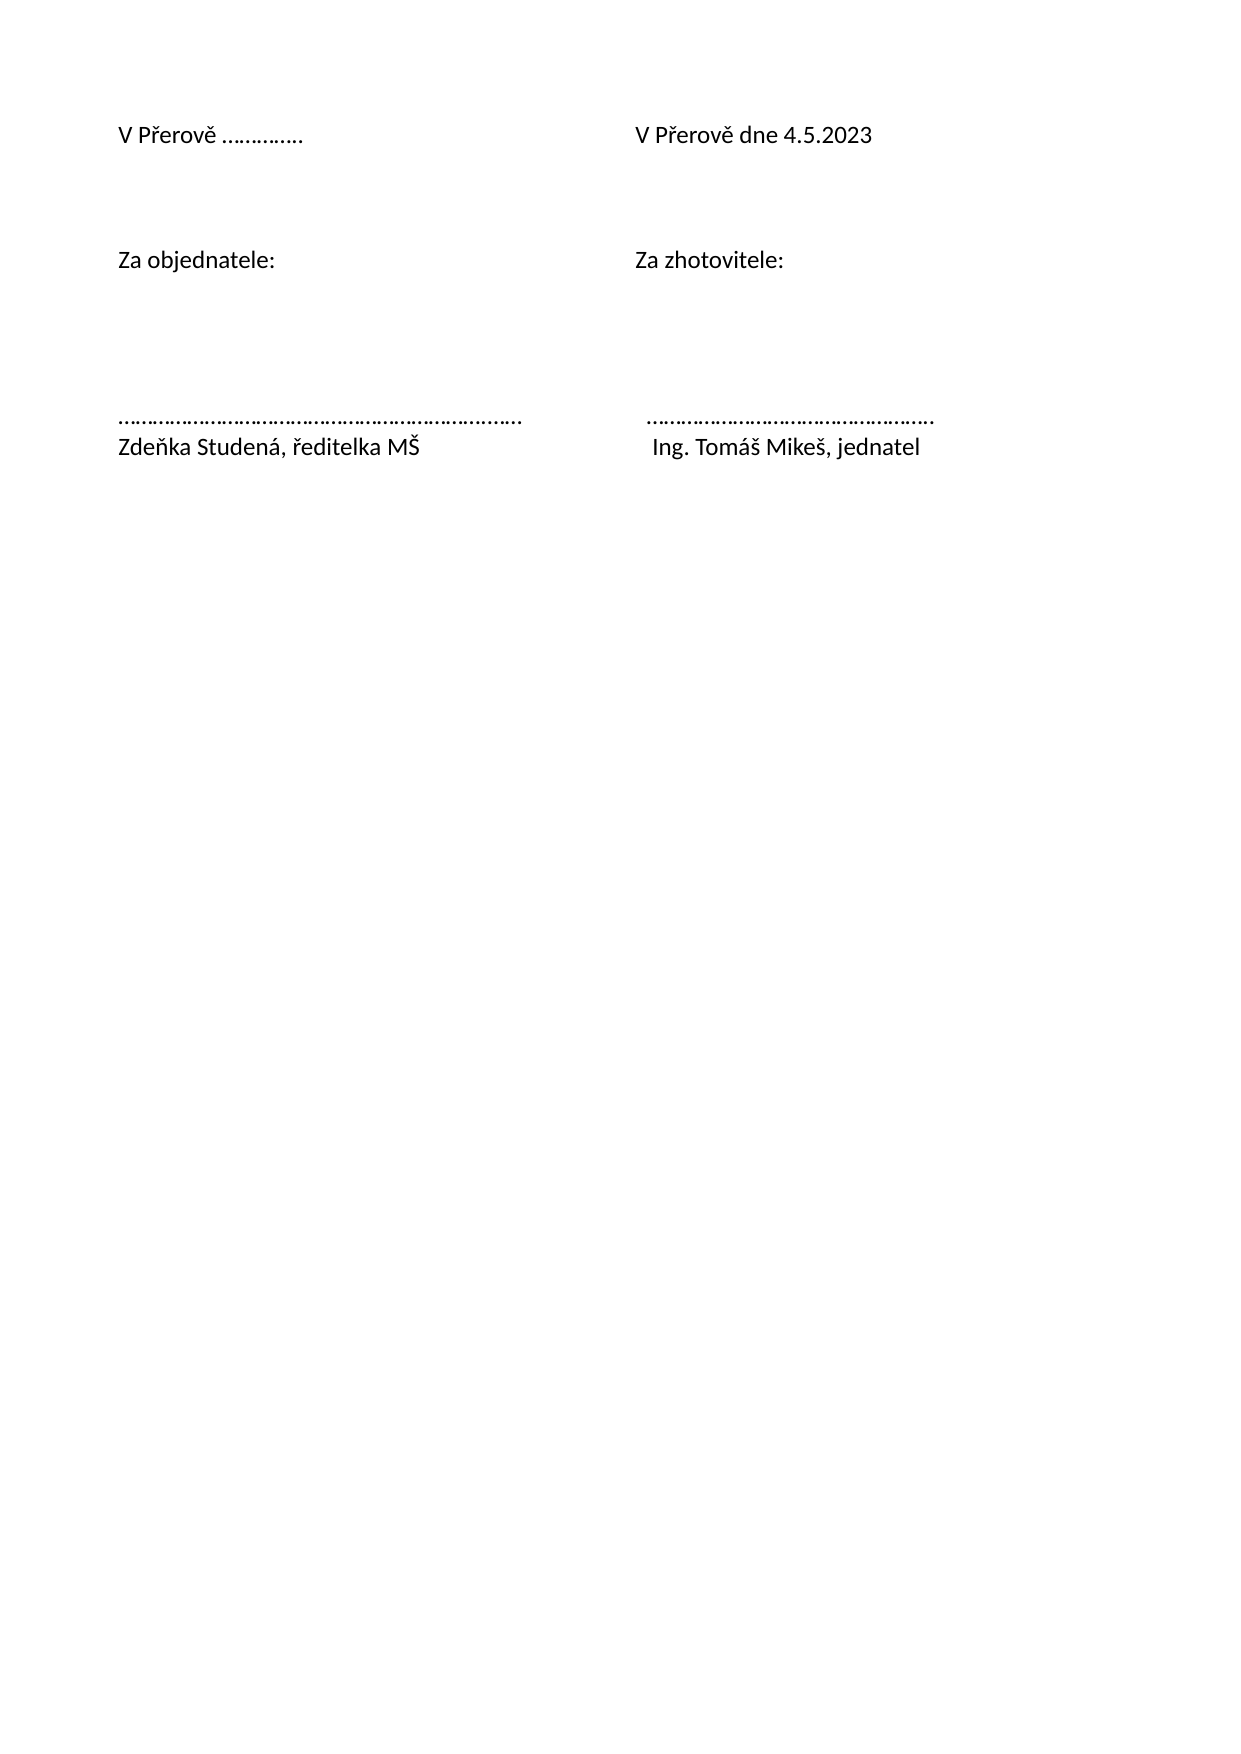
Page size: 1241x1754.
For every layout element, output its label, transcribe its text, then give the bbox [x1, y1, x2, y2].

text Zdeňka Studená, ředitelka MŠ Ing. Tomáš Mikeš, jednatel [118, 431, 1122, 462]
text V Přerově ………….. V Přerově dne 4.5.2023 [118, 118, 1122, 149]
text ………………………………………………………. …… ………………………………………….. [118, 399, 1122, 431]
text Za objednatele: Za zhotovitele: [118, 243, 1122, 274]
